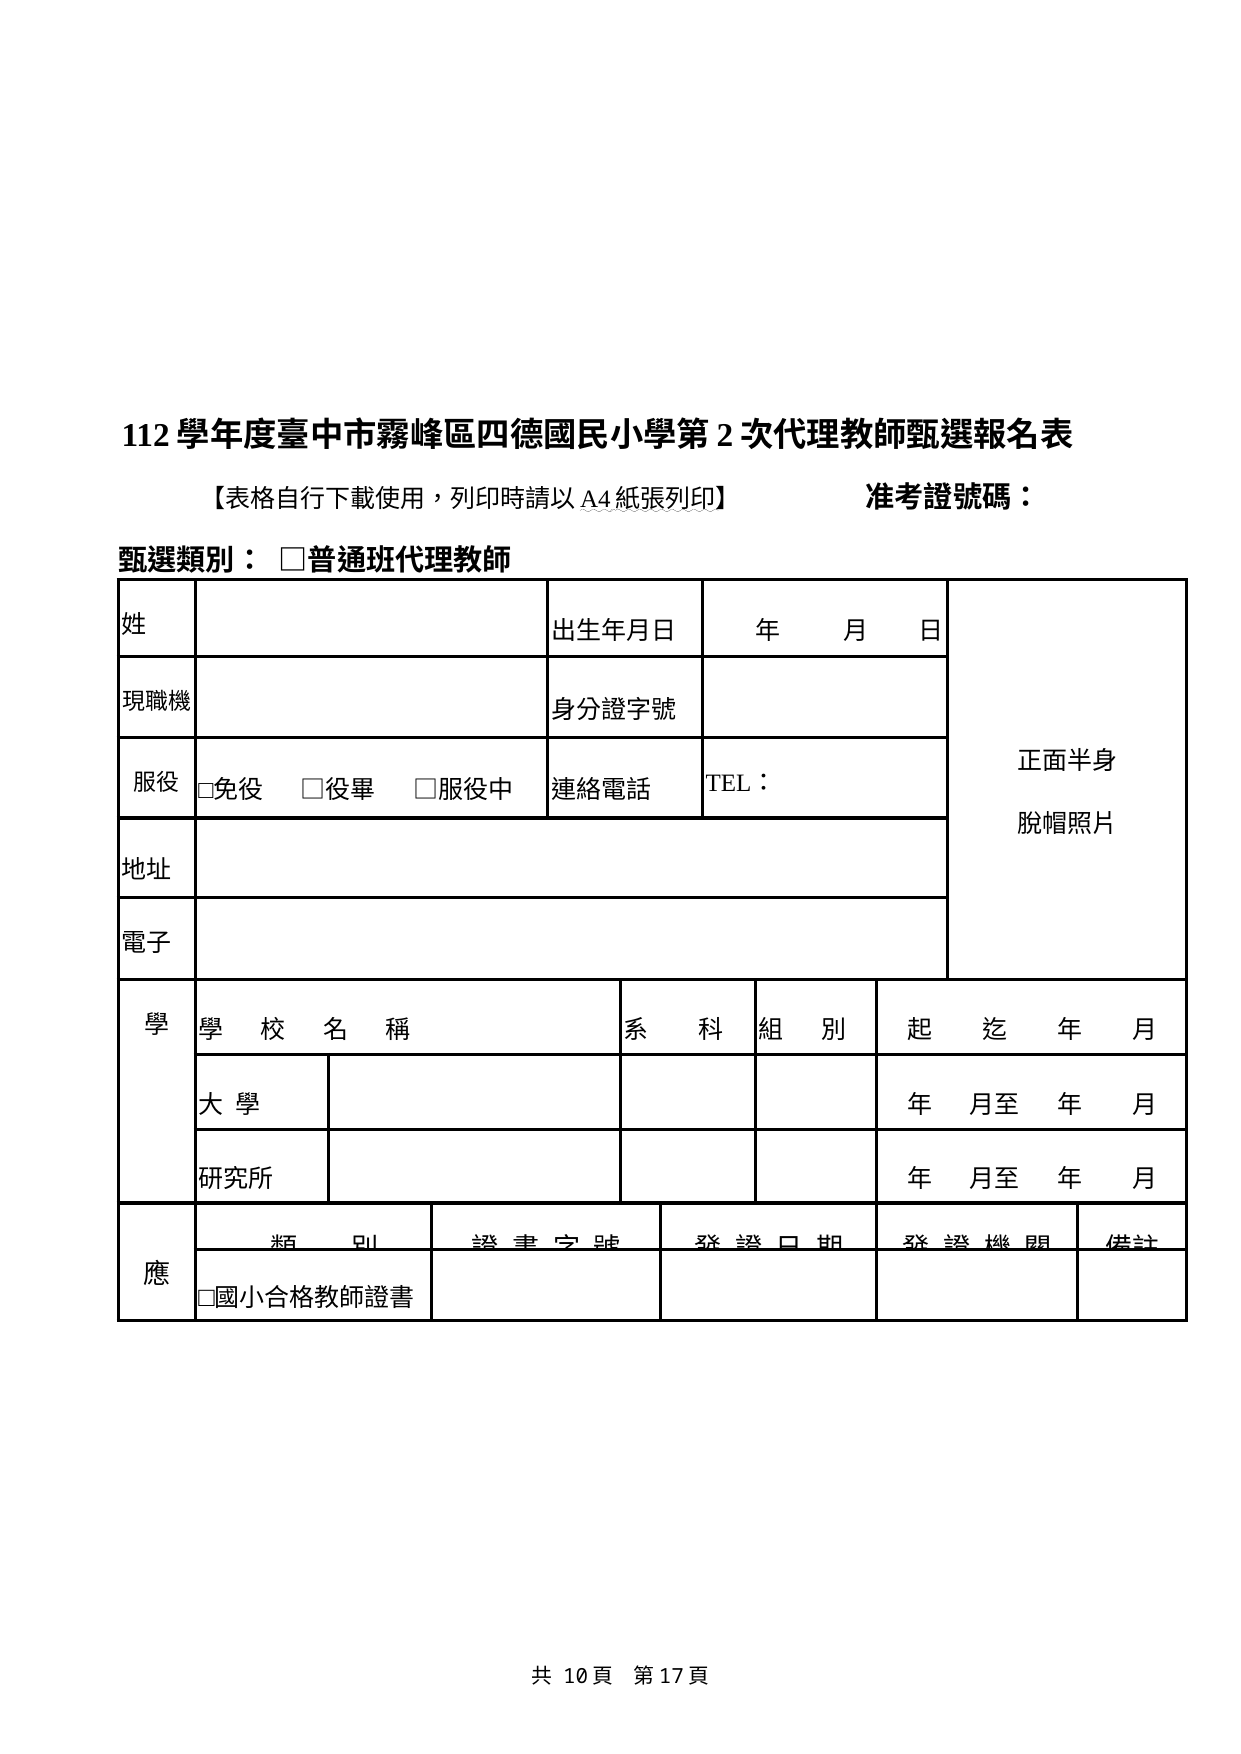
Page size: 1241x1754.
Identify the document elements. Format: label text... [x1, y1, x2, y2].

table_header [197, 581, 546, 655]
table_cell [622, 1131, 754, 1201]
table_cell 研究所 [197, 1131, 327, 1201]
table_cell 身分證字號 [549, 658, 701, 736]
table_cell [197, 658, 546, 736]
table_cell 證 書 字 號 [433, 1205, 659, 1248]
table_cell 服役 情形 [120, 739, 194, 816]
table_cell 年 月至 年 月 [878, 1056, 1185, 1128]
table_cell 應 繳 驗 證 件 [120, 1205, 194, 1318]
table_cell [1079, 1251, 1185, 1318]
table_cell [433, 1251, 659, 1318]
table_cell 學 歷 [120, 981, 194, 1201]
table_cell [878, 1251, 1076, 1318]
table_header 姓 名 [120, 581, 194, 655]
table_cell 地址 [120, 820, 194, 896]
table_cell 學 校 名 稱 [197, 981, 619, 1053]
table_cell □免役 □役畢 □服役中 [197, 739, 546, 816]
table_cell 現職機關學校 [120, 658, 194, 736]
table_cell 類 別 [197, 1205, 430, 1248]
table_cell 發 證 日 期 [662, 1205, 875, 1248]
table_header 正面半身 脫帽照片 [949, 581, 1185, 978]
table_cell [330, 1131, 619, 1201]
table_cell 發 證 機 關 [878, 1205, 1076, 1248]
table_cell 起 迄 年 月 [878, 981, 1185, 1053]
table_cell [757, 1131, 875, 1201]
table_cell □國小合格教師證書 [197, 1251, 430, 1318]
table_cell 系 科 [622, 981, 754, 1053]
table_cell [197, 899, 946, 978]
table_header 出生年月日 [549, 581, 701, 655]
text 【表格自行下載使用，列印時請以A4紙張列印】 准考證號碼： [118, 453, 1122, 516]
table_cell 電子郵件 [120, 899, 194, 978]
text 112學年度臺中市霧峰區四德國民小學第2次代理教師甄選報名表 [118, 391, 1122, 453]
table_cell [622, 1056, 754, 1128]
table_cell 連絡電話 [549, 739, 701, 816]
table_cell [757, 1056, 875, 1128]
table_cell 大 學 [197, 1056, 327, 1128]
text 甄選類別： □普通班代理教師 [118, 516, 1122, 578]
table_cell 備註 [1079, 1205, 1185, 1248]
table_cell [330, 1056, 619, 1128]
table_cell TEL： 手機： [704, 739, 946, 816]
table_cell [704, 658, 946, 736]
table_cell [197, 820, 946, 896]
table_header 年 月 日 [704, 581, 946, 655]
table_cell 組 別 [757, 981, 875, 1053]
table_cell 年 月至 年 月 [878, 1131, 1185, 1201]
table_cell [662, 1251, 875, 1318]
